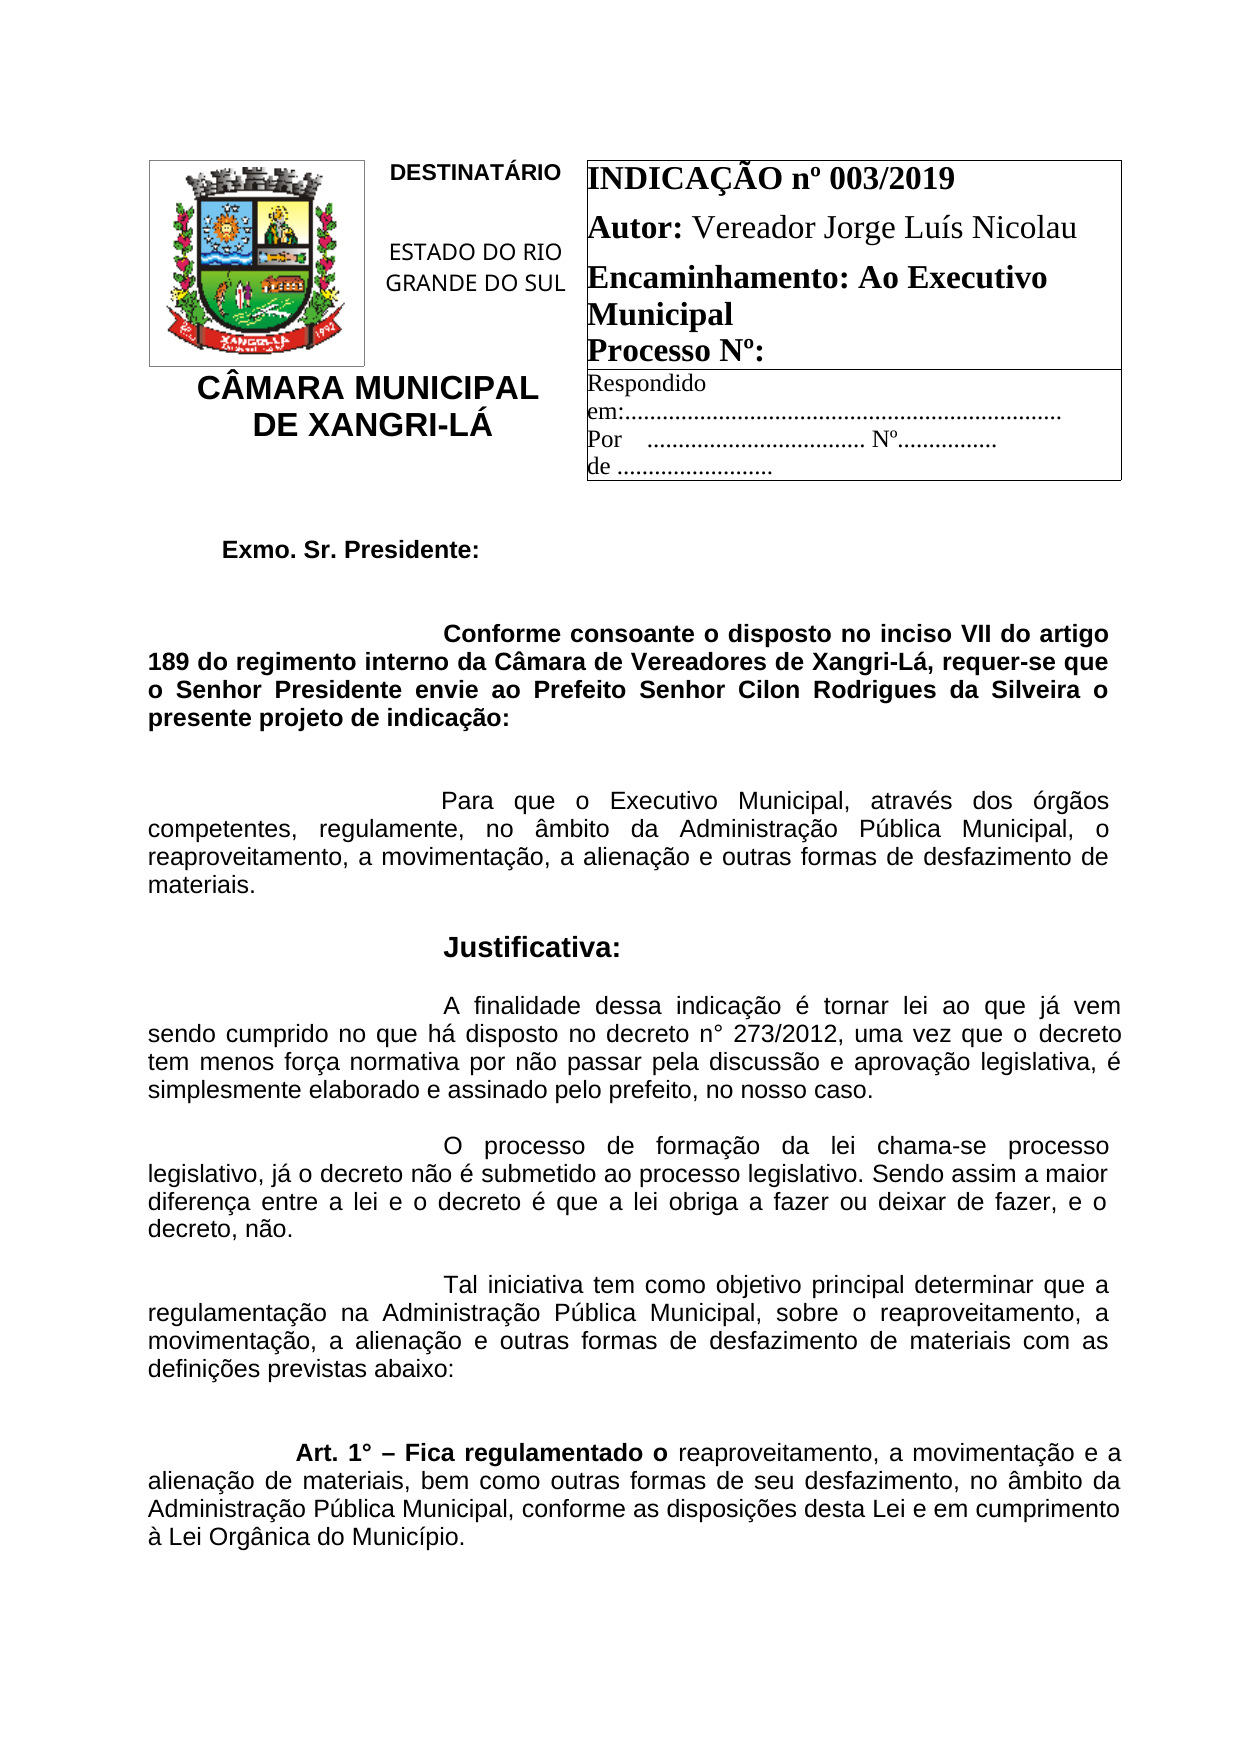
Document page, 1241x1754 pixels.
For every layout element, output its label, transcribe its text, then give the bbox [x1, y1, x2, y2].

text A finalidade dessa indicação é tornar lei ao que já vem sendo cumprido no que há disposto no decreto n° 273/2012, uma vez que o decreto tem menos força normativa por não passar pela discussão e aprovação legislativa, é simplesmente elaborado e assinado pelo prefeito, no nosso caso. [148, 992, 1122, 1104]
text O processo de formação da lei chama-se processo legislativo, já o decreto não é submetido ao processo legislativo. Sendo assim a maior diferença entre a lei e o decreto é que a lei obriga a fazer ou deixar de fazer, e o decreto, não. [148, 1132, 1110, 1243]
text Conforme consoante o disposto no inciso VII do artigo 189 do regimento interno da Câmara de Vereadores de Xangri-Lá, requer-se que o Senhor Presidente envie ao Prefeito Senhor Cilon Rodrigues da Silveira o presente projeto de indicação: [148, 620, 1110, 731]
text Justificativa: [148, 931, 1110, 964]
table_cell CÂMARA MUNICIPAL DE XANGRI-LÁ [149, 369, 587, 480]
text Para que o Executivo Municipal, através dos órgãos competentes, regulamente, no âmbito da Administração Pública Municipal, o reaproveitamento, a movimentação, a alienação e outras formas de desfazimento de materiais. [148, 787, 1110, 899]
table_header DESTINATÁRIO ESTADO DO RIO GRANDE DO SUL [364, 160, 587, 369]
table_cell Respondido em:...................................................................... Por ................................... Nº................ de ......................... [588, 370, 1121, 480]
text Tal iniciativa tem como objetivo principal determinar que a regulamentação na Administração Pública Municipal, sobre o reaproveitamento, a movimentação, a alienação e outras formas de desfazimento de materiais com as definições previstas abaixo: [148, 1271, 1110, 1383]
picture [164, 167, 349, 359]
text Art. 1° – Fica regulamentado o reaproveitamento, a movimentação e a alienação de materiais, bem como outras formas de seu desfazimento, no âmbito da Administração Pública Municipal, conforme as disposições desta Lei e em cumprimento à Lei Orgânica do Município. [148, 1439, 1122, 1550]
table_header INDICAÇÃO nº 003/2019 Autor: Vereador Jorge Luís Nicolau Encaminhamento: Ao Executivo Municipal Processo Nº: [588, 161, 1121, 369]
text Exmo. Sr. Presidente: [148, 536, 1122, 564]
